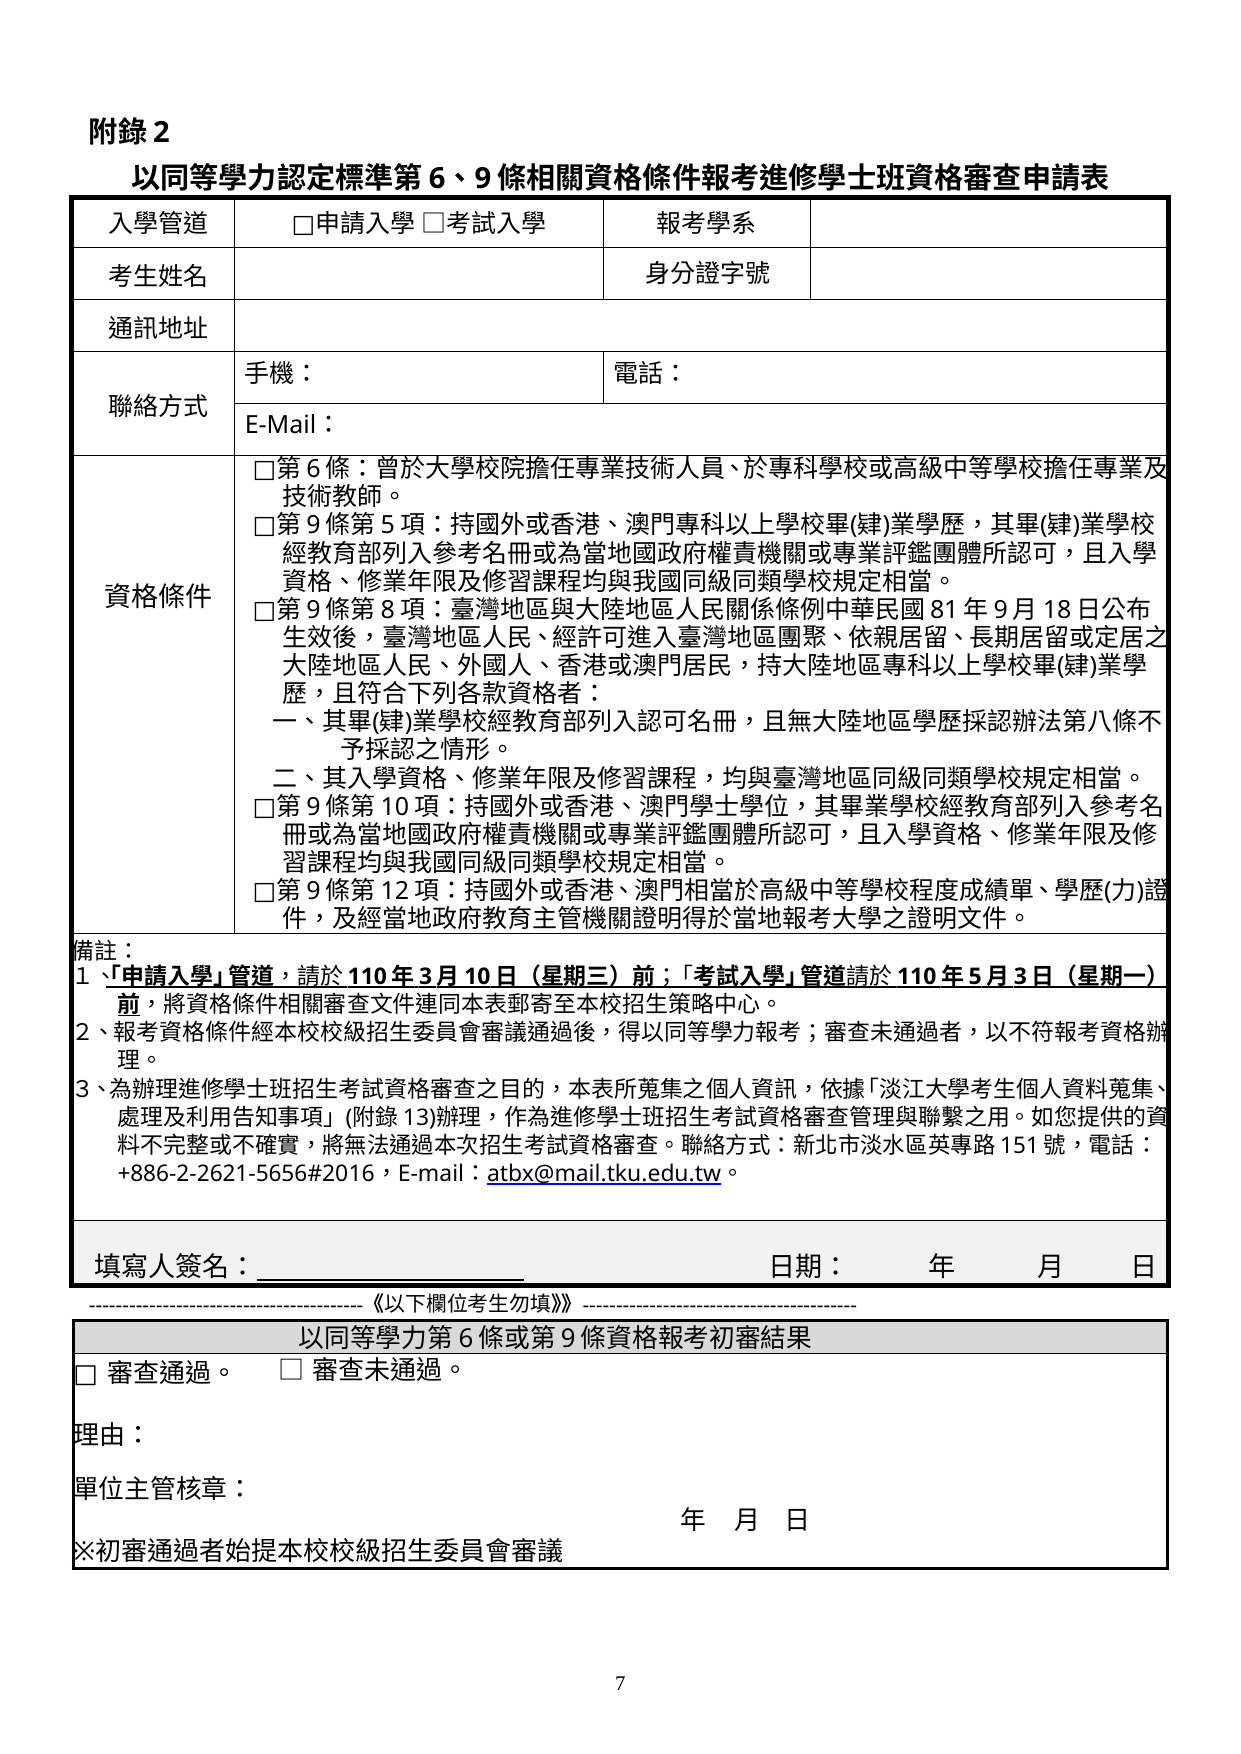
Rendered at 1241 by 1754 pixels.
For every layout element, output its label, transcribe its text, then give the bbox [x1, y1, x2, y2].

table_cell 聯絡方式 [74, 352, 234, 455]
table_cell □ 審查通過。 □ 審查未通過。 理由： 單位主管核章： 年 月 日 ※初審通過者始提本校校級招生委員會審議 [75, 1354, 1166, 1567]
text -----------------------------------------《以下欄位考生勿填》》----------------------------------------- [89, 1288, 1152, 1319]
table_cell 考生姓名 [74, 248, 234, 299]
table_cell 身分證字號 [604, 248, 810, 299]
table_cell 資格條件 [74, 456, 234, 933]
table_cell 備註： １、「申請入學」管道，請於110年3月10日（星期三）前；「考試入學」管道請於110年5月3日（星期一）前，將資格條件相關審查文件連同本表郵寄至本校招生策略中心。 ２、報考資格條件經本校校級招生委員會審議通過後，得以同等學力報考；審查未通過者，以不符報考資格辦理。 ３、為辦理進修學士班招生考試資格審查之目的，本表所蒐集之個人資訊，依據「淡江大學考生個人資料蒐集、處理及利用告知事項」(附錄13)辦理，作為進修學士班招生考試資格審查管理與聯繫之用。如您提供的資料不完整或不確實，將無法通過本次招生考試資格審查。聯絡方式：新北市淡水區英專路151號，電話：+886-2-2621-5656#2016，E-mail：atbx@mail.tku.edu.tw。 [74, 934, 1166, 1219]
table_cell E-Mail： [235, 404, 1166, 455]
table_cell 填寫人簽名： 日期： 年 月 日 [74, 1221, 1166, 1283]
table_cell 通訊地址 [74, 300, 234, 351]
table_cell 電話： [604, 352, 1166, 403]
table_cell □第6條：曾於大學校院擔任專業技術人員、於專科學校或高級中等學校擔任專業及技術教師。 □第9條第5項：持國外或香港、澳門專科以上學校畢(肄)業學歷，其畢(肄)業學校經教育部列入參考名冊或為當地國政府權責機關或專業評鑑團體所認可，且入學資格、修業年限及修習課程均與我國同級同類學校規定相當。 □第9條第8項：臺灣地區與大陸地區人民關係條例中華民國81年9月18日公布生效後，臺灣地區人民、經許可進入臺灣地區團聚、依親居留、長期居留或定居之大陸地區人民、外國人、香港或澳門居民，持大陸地區專科以上學校畢(肄)業學歷，且符合下列各款資格者： 一、其畢(肄)業學校經教育部列入認可名冊，且無大陸地區學歷採認辦法第八條不予採認之情形。 二、其入學資格、修業年限及修習課程，均與臺灣地區同級同類學校規定相當。 □第9條第10項：持國外或香港、澳門學士學位，其畢業學校經教育部列入參考名冊或為當地國政府權責機關或專業評鑑團體所認可，且入學資格、修業年限及修習課程均與我國同級同類學校規定相當。 □第9條第12項：持國外或香港、澳門相當於高級中等學校程度成績單、學歷(力)證件，及經當地政府教育主管機關證明得於當地報考大學之證明文件。 [235, 456, 1166, 933]
table_cell 手機： [235, 352, 603, 403]
table_cell [235, 300, 1166, 351]
table_header 入學管道 [74, 200, 234, 247]
table_cell [811, 248, 1166, 299]
text 附錄2 [89, 116, 1152, 149]
table_header 以同等學力第6條或第9條資格報考初審結果 [75, 1322, 1166, 1353]
table_header [811, 200, 1166, 247]
table_header 報考學系 [604, 200, 810, 247]
text 以同等學力認定標準第6、9條相關資格條件報考進修學士班資格審查申請表 [89, 162, 1152, 195]
table_cell [235, 248, 603, 299]
table_header □申請入學 □考試入學 [235, 200, 603, 247]
